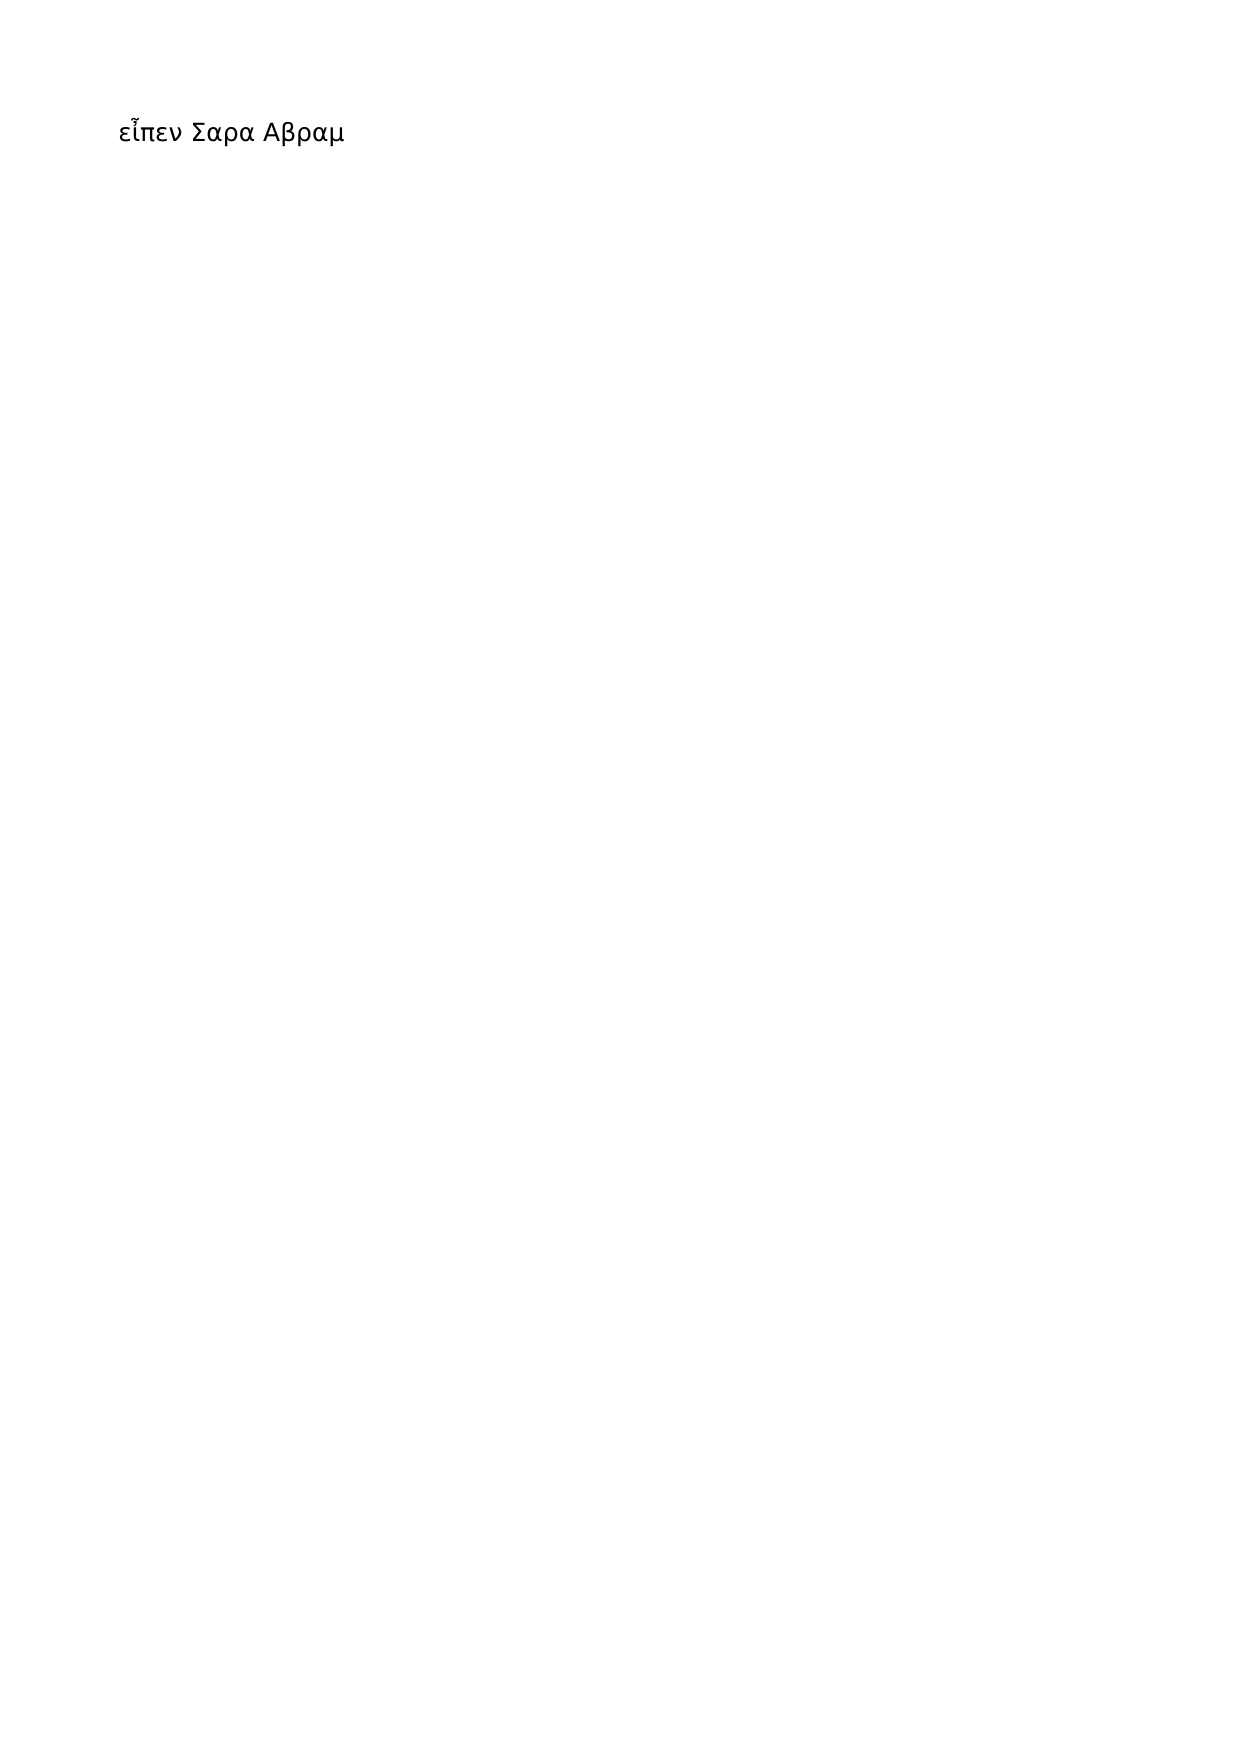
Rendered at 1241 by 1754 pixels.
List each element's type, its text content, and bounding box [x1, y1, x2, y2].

text εἶπεν Σαρα Αβραμ [118, 118, 1122, 147]
